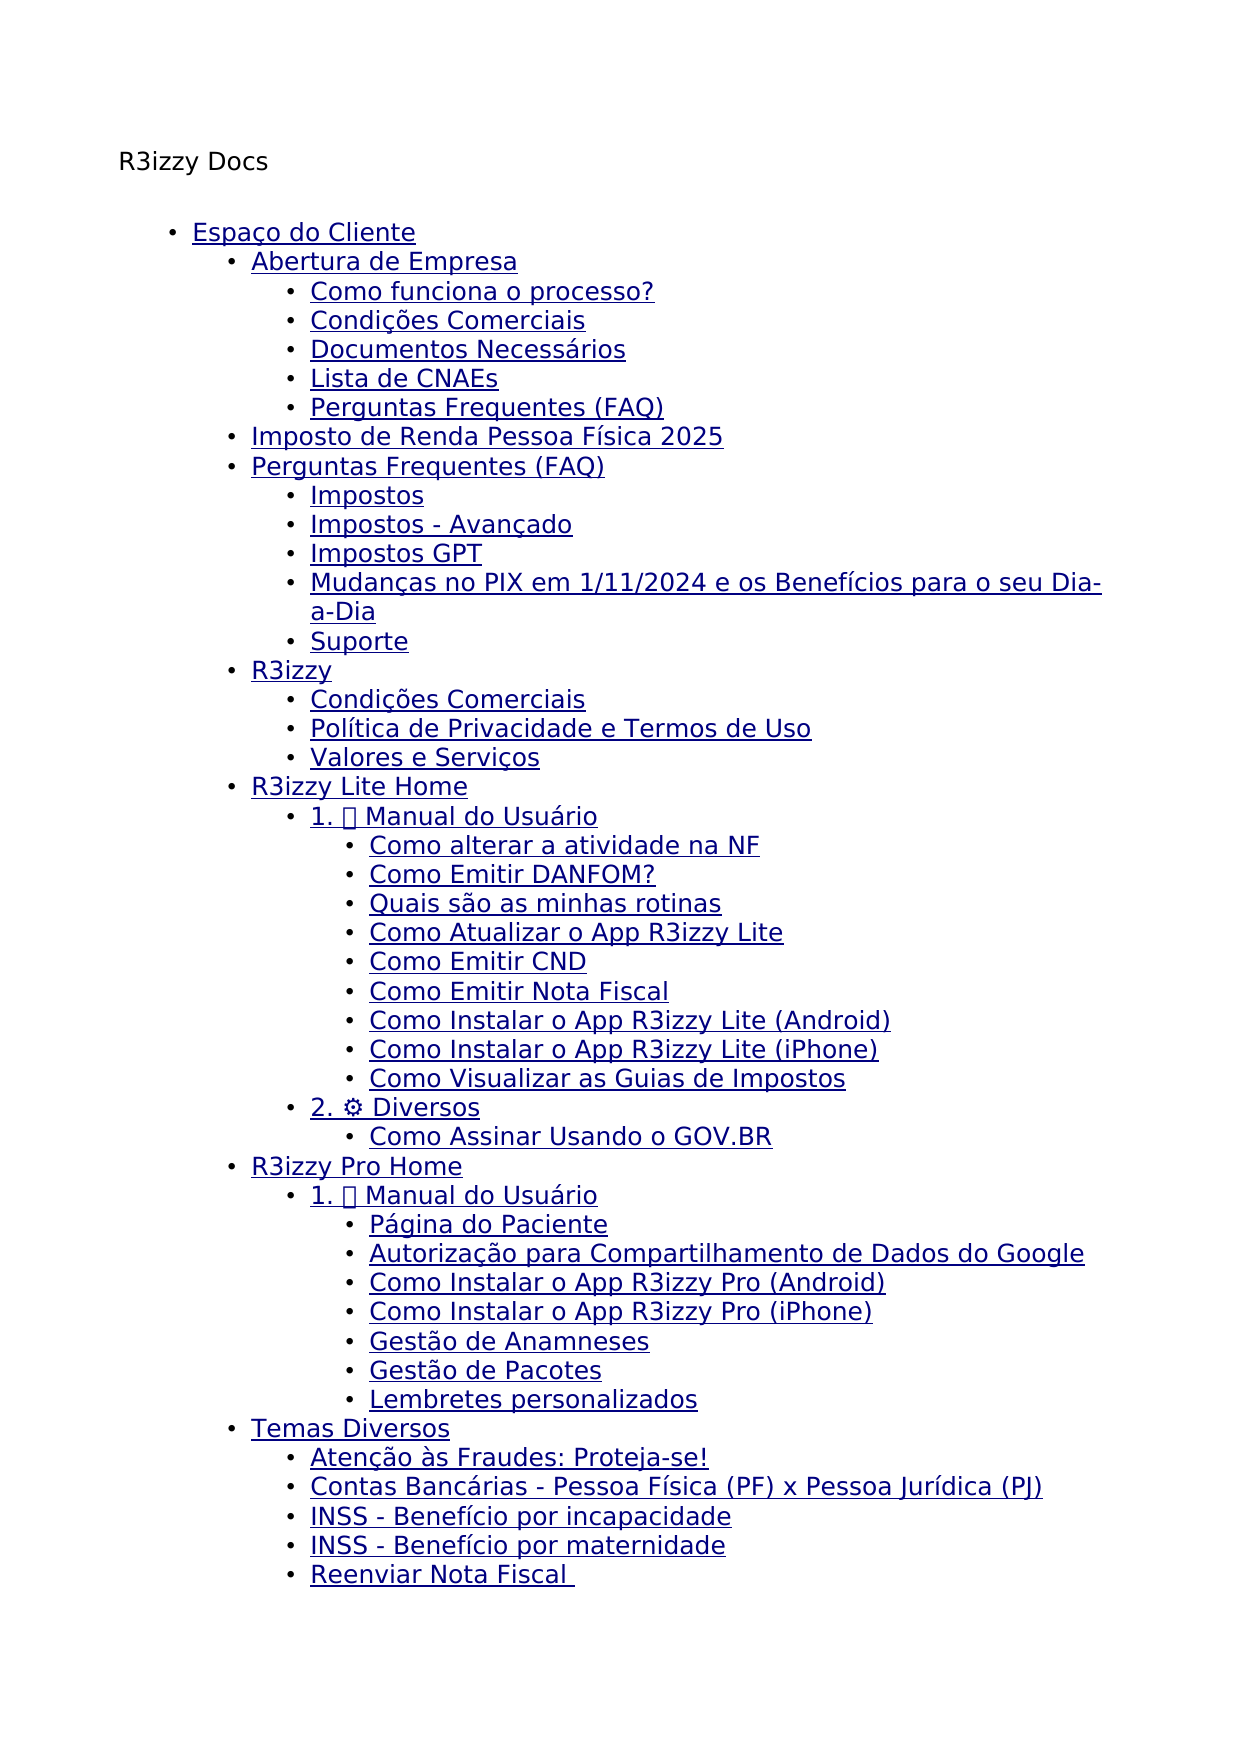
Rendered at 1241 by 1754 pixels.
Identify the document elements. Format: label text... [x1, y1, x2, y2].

list Impostos [295, 481, 1122, 510]
list Como Instalar o App R3izzy Lite (iPhone) [354, 1035, 1122, 1064]
list 1. 📗 Manual do Usuário [295, 802, 1122, 831]
list Como alterar a atividade na NF [354, 831, 1122, 860]
list Página do Paciente [354, 1210, 1122, 1239]
list Perguntas Frequentes (FAQ) [295, 393, 1122, 423]
list INSS - Benefício por incapacidade [295, 1502, 1122, 1531]
list Suporte [295, 627, 1122, 656]
list Reenviar Nota Fiscal [295, 1560, 1122, 1589]
list Gestão de Anamneses [354, 1327, 1122, 1356]
list 2. ⚙ Diversos [295, 1093, 1122, 1123]
list Como Emitir DANFOM? [354, 860, 1122, 889]
list Como Emitir CND [354, 948, 1122, 977]
list R3izzy Pro Home [236, 1152, 1122, 1181]
list Temas Diversos [236, 1414, 1122, 1443]
text R3izzy Docs [118, 118, 1122, 176]
list Impostos - Avançado [295, 510, 1122, 539]
list Abertura de Empresa [236, 248, 1122, 277]
list Perguntas Frequentes (FAQ) [236, 452, 1122, 481]
list R3izzy Lite Home [236, 773, 1122, 802]
list Política de Privacidade e Termos de Uso [295, 714, 1122, 743]
list Condições Comerciais [295, 306, 1122, 335]
list Como Assinar Usando o GOV.BR [354, 1123, 1122, 1152]
list Quais são as minhas rotinas [354, 889, 1122, 918]
list Lembretes personalizados [354, 1385, 1122, 1414]
list Gestão de Pacotes [354, 1356, 1122, 1385]
list INSS - Benefício por maternidade [295, 1531, 1122, 1560]
list Lista de CNAEs [295, 364, 1122, 393]
list Como Emitir Nota Fiscal [354, 977, 1122, 1006]
list Documentos Necessários [295, 335, 1122, 364]
list Atenção às Fraudes: Proteja-se! [295, 1443, 1122, 1473]
list Como Instalar o App R3izzy Pro (iPhone) [354, 1298, 1122, 1327]
list Contas Bancárias - Pessoa Física (PF) x Pessoa Jurídica (PJ) [295, 1473, 1122, 1502]
list R3izzy [236, 656, 1122, 685]
list Como Instalar o App R3izzy Pro (Android) [354, 1268, 1122, 1298]
list Como funciona o processo? [295, 277, 1122, 306]
list Autorização para Compartilhamento de Dados do Google [354, 1239, 1122, 1268]
list Espaço do Cliente [177, 218, 1122, 248]
list Condições Comerciais [295, 685, 1122, 714]
list Mudanças no PIX em 1/11/2024 e os Benefícios para o seu Dia-a-Dia [295, 568, 1122, 627]
list Impostos GPT [295, 539, 1122, 568]
list Valores e Serviços [295, 743, 1122, 773]
list Como Instalar o App R3izzy Lite (Android) [354, 1006, 1122, 1035]
list Como Atualizar o App R3izzy Lite [354, 918, 1122, 948]
list 1. 📗 Manual do Usuário [295, 1181, 1122, 1210]
list Imposto de Renda Pessoa Física 2025 [236, 423, 1122, 452]
list Como Visualizar as Guias de Impostos [354, 1064, 1122, 1093]
